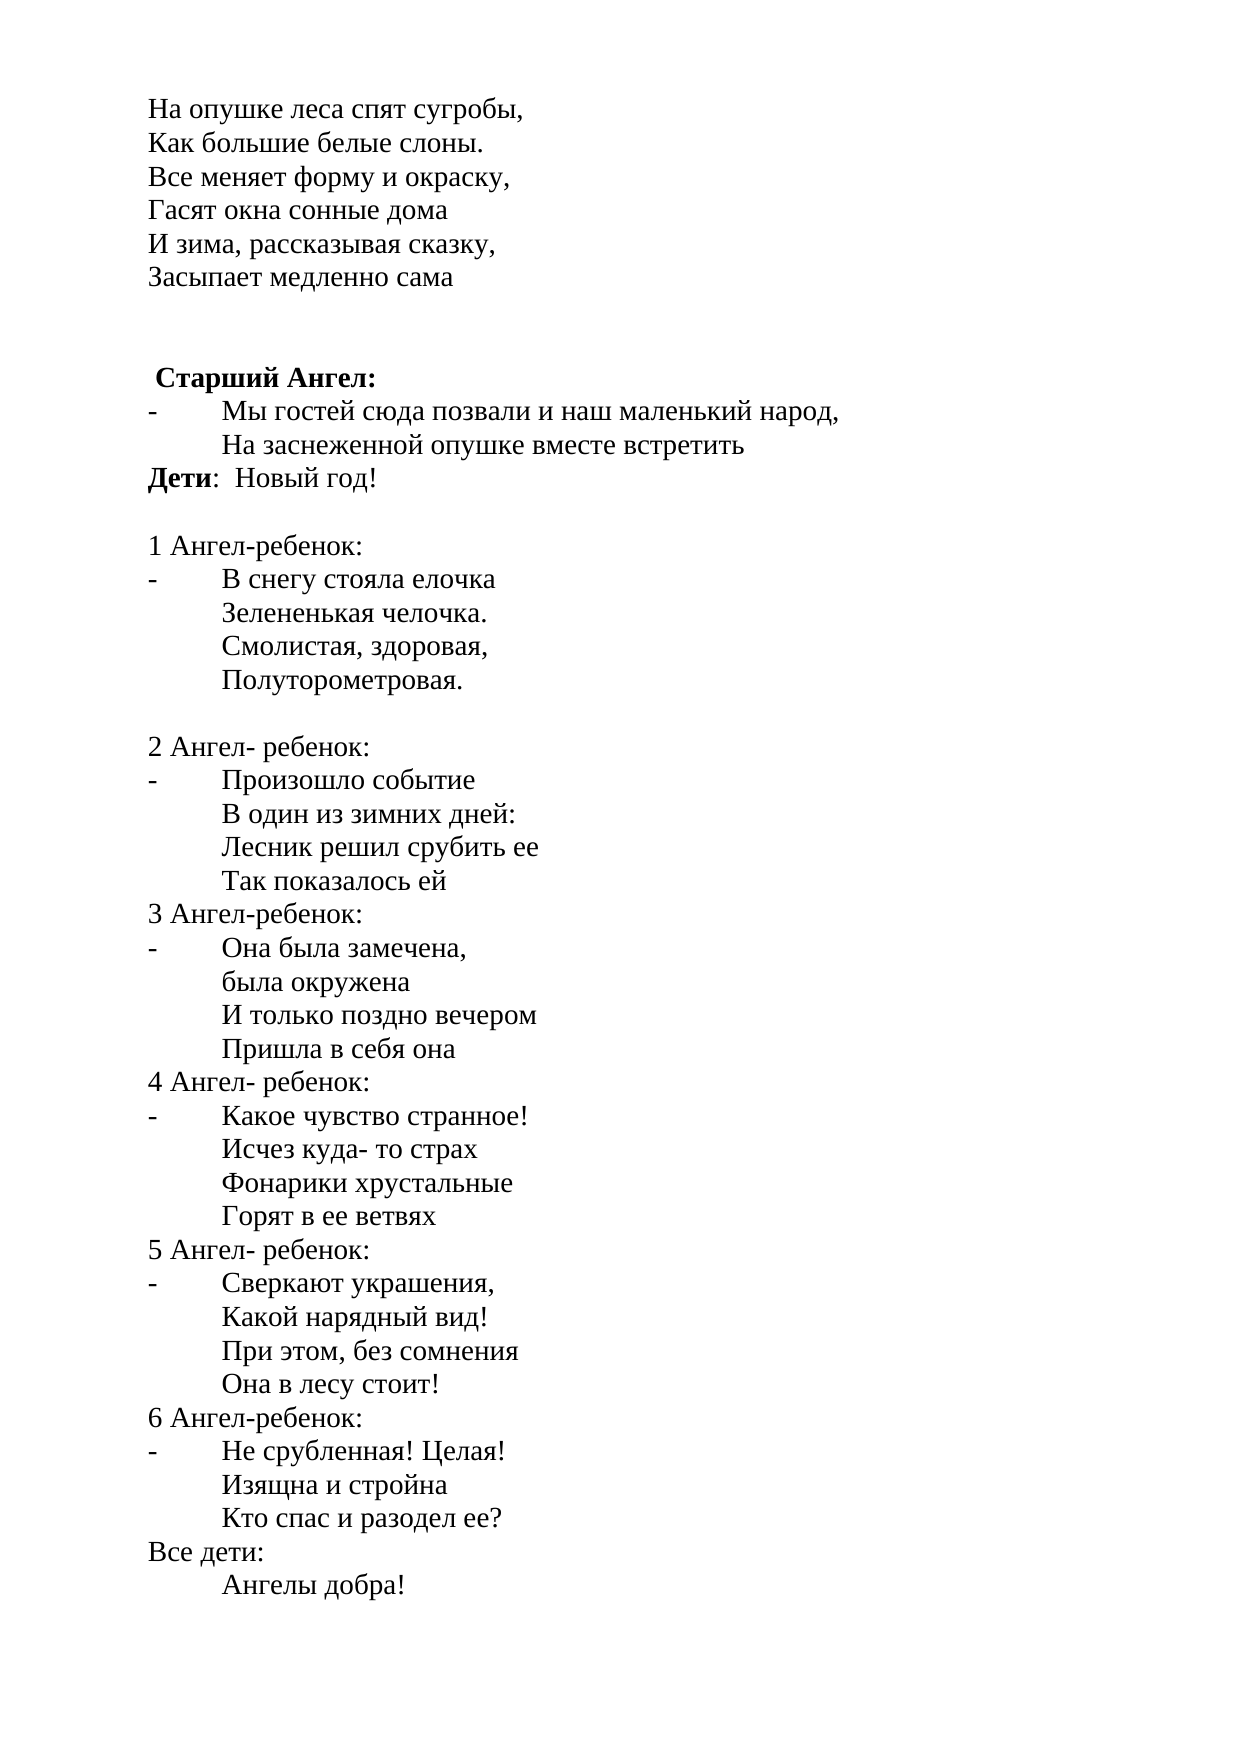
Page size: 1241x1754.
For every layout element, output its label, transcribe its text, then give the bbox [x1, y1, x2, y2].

text Гасят окна сонные дома [148, 192, 1152, 226]
text 4 Ангел- ребенок: [148, 1064, 1152, 1098]
text 6 Ангел-ребенок: [148, 1400, 1152, 1433]
text 1 Ангел-ребенок: [148, 528, 1152, 561]
text Все дети: [148, 1534, 1152, 1567]
text Горят в ее ветвях [148, 1198, 1152, 1232]
text - Какое чувство странное! [148, 1098, 1152, 1131]
text И только поздно вечером [148, 997, 1152, 1031]
text Засыпает медленно сама [148, 259, 1152, 293]
text Как большие белые слоны. [148, 125, 1152, 159]
text И зима, рассказывая сказку, [148, 226, 1152, 259]
text - Она была замечена, [148, 930, 1152, 964]
text Смолистая, здоровая, [148, 628, 1152, 662]
text Старший Ангел: [148, 360, 1152, 393]
text Она в лесу стоит! [148, 1366, 1152, 1400]
text 5 Ангел- ребенок: [148, 1232, 1152, 1266]
text Пришла в себя она [148, 1031, 1152, 1064]
text На опушке леса спят сугробы, [148, 92, 1152, 125]
text Изящна и стройна [148, 1467, 1152, 1500]
text На заснеженной опушке вместе встретить [148, 427, 1152, 461]
text Исчез куда- то страх [148, 1131, 1152, 1165]
text 3 Ангел-ребенок: [148, 897, 1152, 930]
text Так показалось ей [148, 863, 1152, 897]
text - Сверкают украшения, [148, 1266, 1152, 1299]
text Ангелы добра! [148, 1567, 1152, 1601]
text Все меняет форму и окраску, [148, 159, 1152, 192]
text Фонарики хрустальные [148, 1165, 1152, 1198]
text Зелененькая челочка. [148, 595, 1152, 628]
text 2 Ангел- ребенок: [148, 729, 1152, 762]
text В один из зимних дней: [148, 796, 1152, 829]
text - В снегу стояла елочка [148, 561, 1152, 595]
text Полуторометровая. [148, 662, 1152, 695]
text Лесник решил срубить ее [148, 829, 1152, 863]
text - Мы гостей сюда позвали и наш маленький народ, [148, 393, 1152, 427]
text Какой нарядный вид! [148, 1299, 1152, 1333]
text - Не срубленная! Целая! [148, 1433, 1152, 1467]
text была окружена [148, 964, 1152, 997]
text При этом, без сомнения [148, 1333, 1152, 1366]
text - Произошло событие [148, 762, 1152, 796]
text Дети: Новый год! [148, 461, 1152, 494]
text Кто спас и разодел ее? [148, 1500, 1152, 1534]
